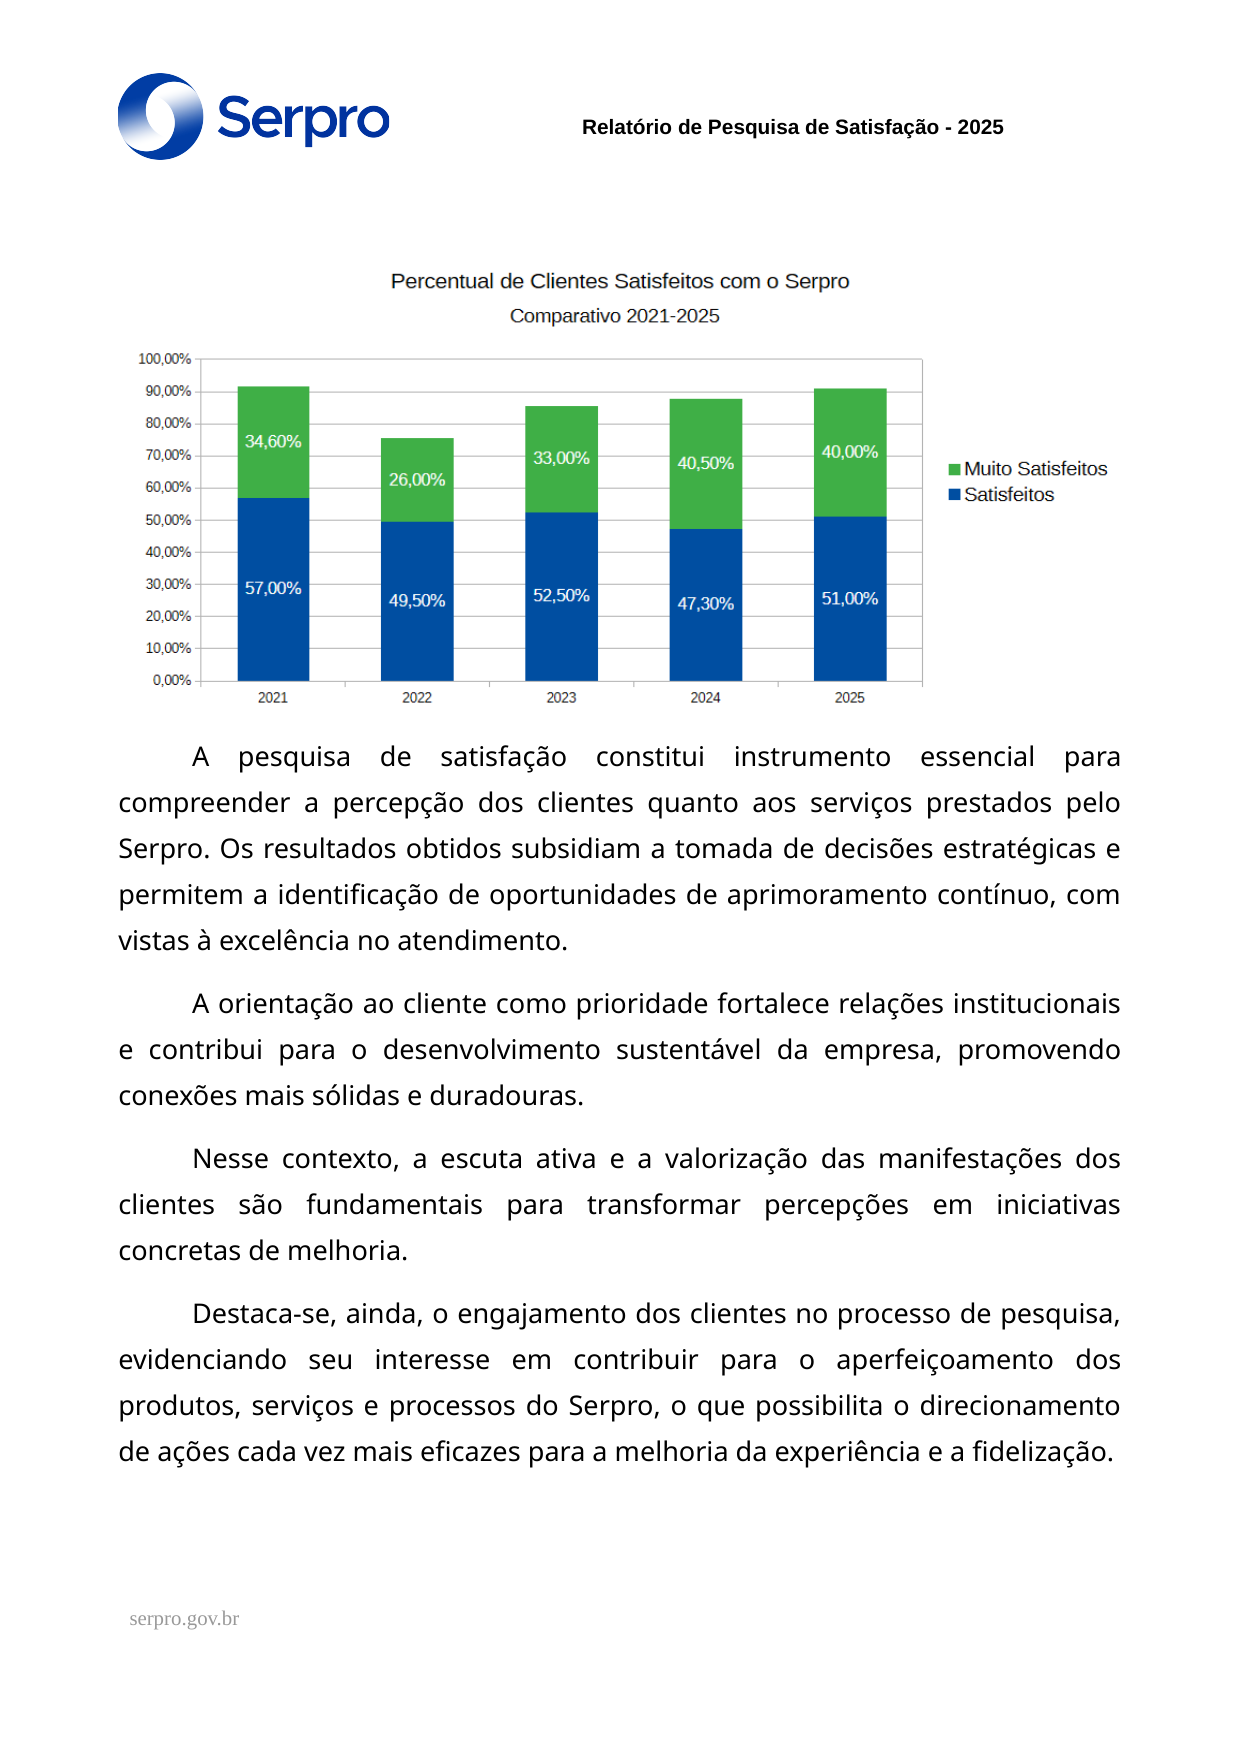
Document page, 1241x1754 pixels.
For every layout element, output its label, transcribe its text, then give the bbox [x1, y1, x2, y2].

text Destaca-se, ainda, o engajamento dos clientes no processo de pesquisa, evidenciando seu interesse em contribuir para o aperfeiçoamento dos produtos, serviços e processos do Serpro, o que possibilita o direcionamento de ações cada vez mais eficazes para a melhoria da experiência e a fidelização. [118, 1294, 1122, 1469]
text Nesse contexto, a escuta ativa e a valorização das manifestações dos clientes são fundamentais para transformar percepções em iniciativas concretas de melhoria. [118, 1139, 1122, 1268]
text A orientação ao cliente como prioridade fortalece relações institucionais e contribui para o desenvolvimento sustentável da empresa, promovendo conexões mais sólidas e duradouras. [118, 984, 1122, 1113]
text A pesquisa de satisfação constitui instrumento essencial para compreender a percepção dos clientes quanto aos serviços prestados pelo Serpro. Os resultados obtidos subsidiam a tomada de decisões estratégicas e permitem a identificação de oportunidades de aprimoramento contínuo, com vistas à excelência no atendimento. [118, 738, 1122, 959]
